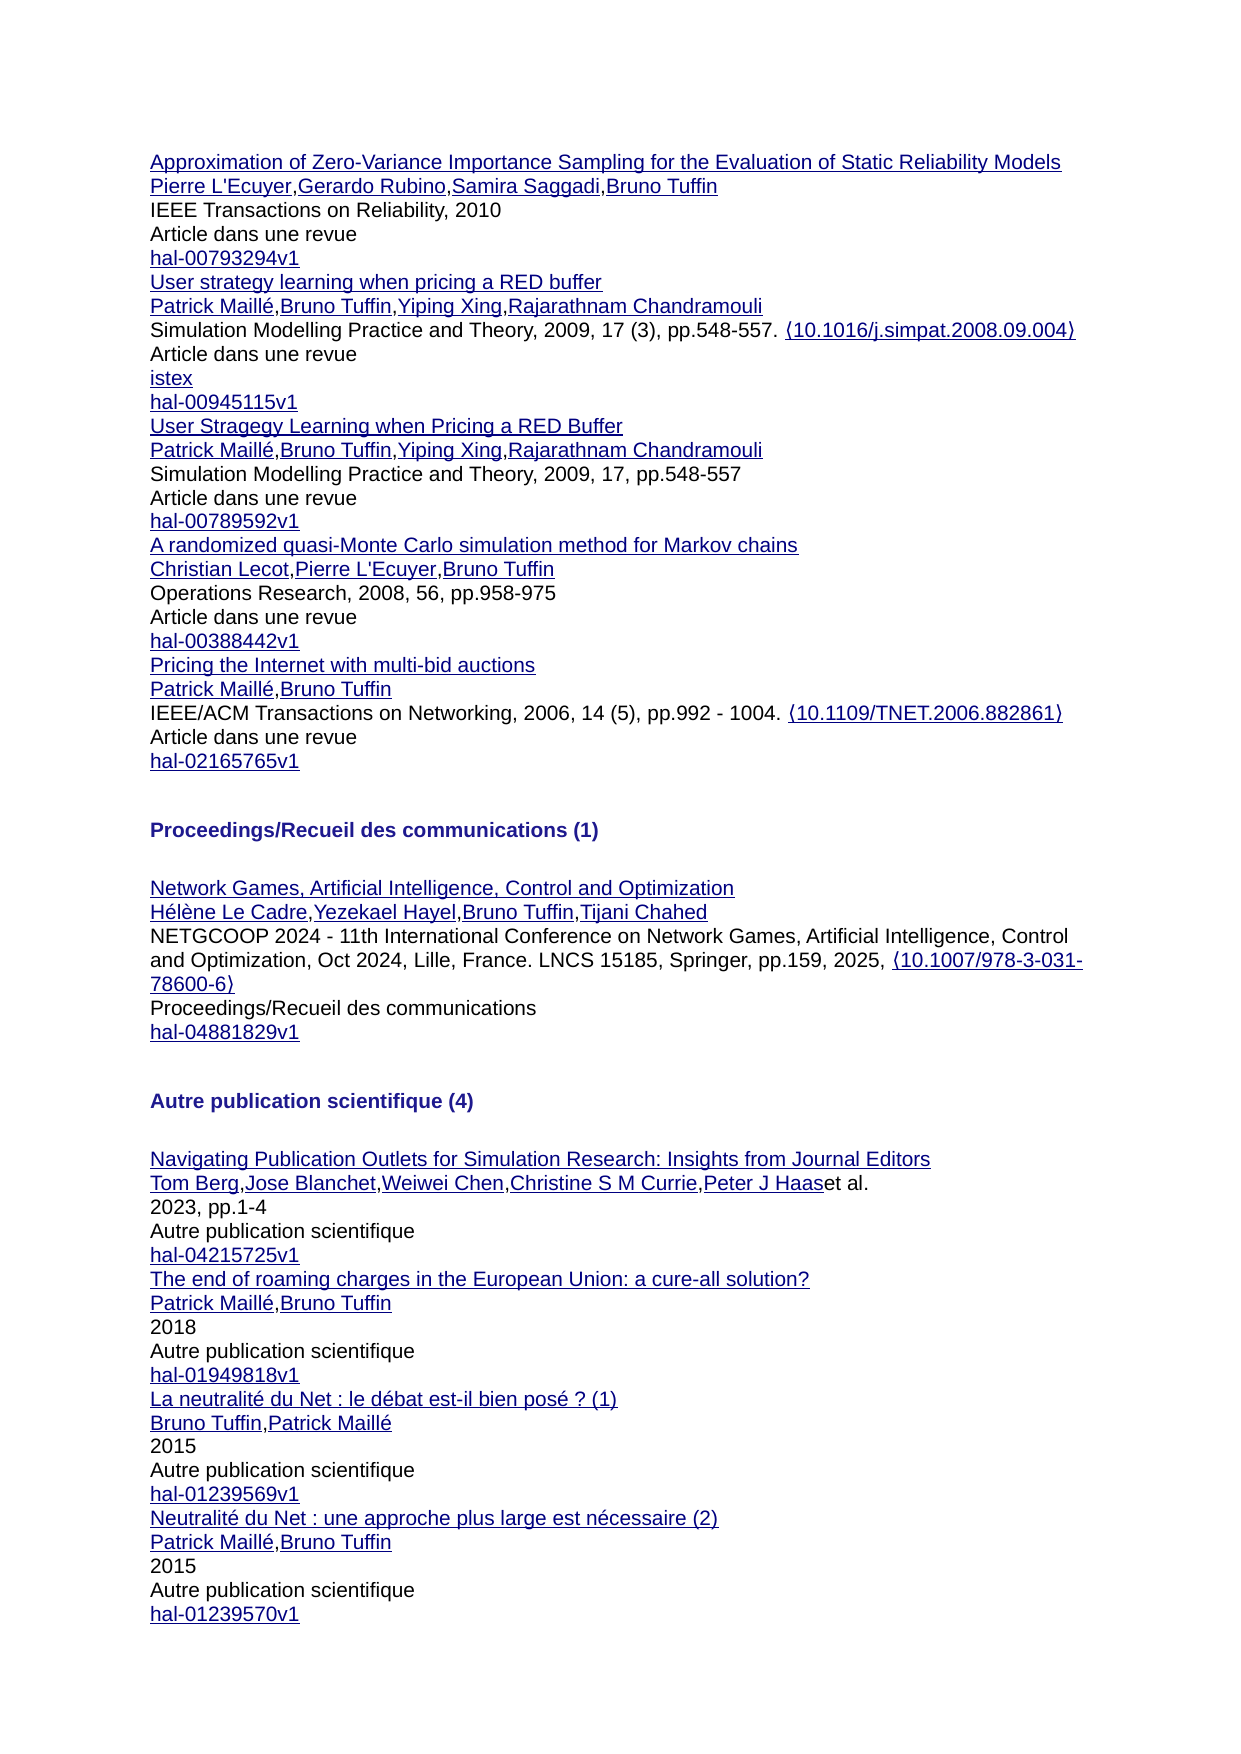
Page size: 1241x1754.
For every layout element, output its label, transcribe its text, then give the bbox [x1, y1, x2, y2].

table_cell La neutralité du Net : le débat est-il bien posé ? (1) Bruno Tuffin,Patrick Maillé 2015 Autre publication scientifique hal-01239569v1 [150, 1386, 1090, 1506]
table_cell User strategy learning when pricing a RED buffer Patrick Maillé,Bruno Tuffin,Yiping Xing,Rajarathnam Chandramouli Simulation Modelling Practice and Theory, 2009, 17 (3), pp.548-557. ⟨10.1016/j.simpat.2008.09.004⟩ Article dans une revue istex hal-00945115v1 [150, 270, 1090, 413]
table_header Network Games, Artificial Intelligence, Control and Optimization Hélène Le Cadre,Yezekael Hayel,Bruno Tuffin,Tijani Chahed NETGCOOP 2024 - 11th International Conference on Network Games, Artificial Intelligence, Control and Optimization, Oct 2024, Lille, France. LNCS 15185, Springer, pp.159, 2025, ⟨10.1007/978-3-031-78600-6⟩ Proceedings/Recueil des communications hal-04881829v1 [150, 876, 1090, 1044]
table_cell A randomized quasi-Monte Carlo simulation method for Markov chains Christian Lecot,Pierre L'Ecuyer,Bruno Tuffin Operations Research, 2008, 56, pp.958-975 Article dans une revue hal-00388442v1 [150, 533, 1090, 653]
subtitle Autre publication scientifique (4) [150, 1088, 1090, 1112]
table_cell The end of roaming charges in the European Union: a cure-all solution? Patrick Maillé,Bruno Tuffin 2018 Autre publication scientifique hal-01949818v1 [150, 1267, 1090, 1386]
table_cell User Stragegy Learning when Pricing a RED Buffer Patrick Maillé,Bruno Tuffin,Yiping Xing,Rajarathnam Chandramouli Simulation Modelling Practice and Theory, 2009, 17, pp.548-557 Article dans une revue hal-00789592v1 [150, 414, 1090, 533]
table_header Navigating Publication Outlets for Simulation Research: Insights from Journal Editors Tom Berg,Jose Blanchet,Weiwei Chen,Christine S M Currie,Peter J Haaset al. 2023, pp.1-4 Autre publication scientifique hal-04215725v1 [150, 1147, 1090, 1267]
table_cell Neutralité du Net : une approche plus large est nécessaire (2) Patrick Maillé,Bruno Tuffin 2015 Autre publication scientifique hal-01239570v1 [150, 1506, 1090, 1626]
table_cell Approximation of Zero-Variance Importance Sampling for the Evaluation of Static Reliability Models Pierre L'Ecuyer,Gerardo Rubino,Samira Saggadi,Bruno Tuffin IEEE Transactions on Reliability, 2010 Article dans une revue hal-00793294v1 [150, 150, 1090, 270]
subtitle Proceedings/Recueil des communications (1) [150, 818, 1090, 842]
table_cell Pricing the Internet with multi-bid auctions Patrick Maillé,Bruno Tuffin IEEE/ACM Transactions on Networking, 2006, 14 (5), pp.992 - 1004. ⟨10.1109/TNET.2006.882861⟩ Article dans une revue hal-02165765v1 [150, 653, 1090, 773]
